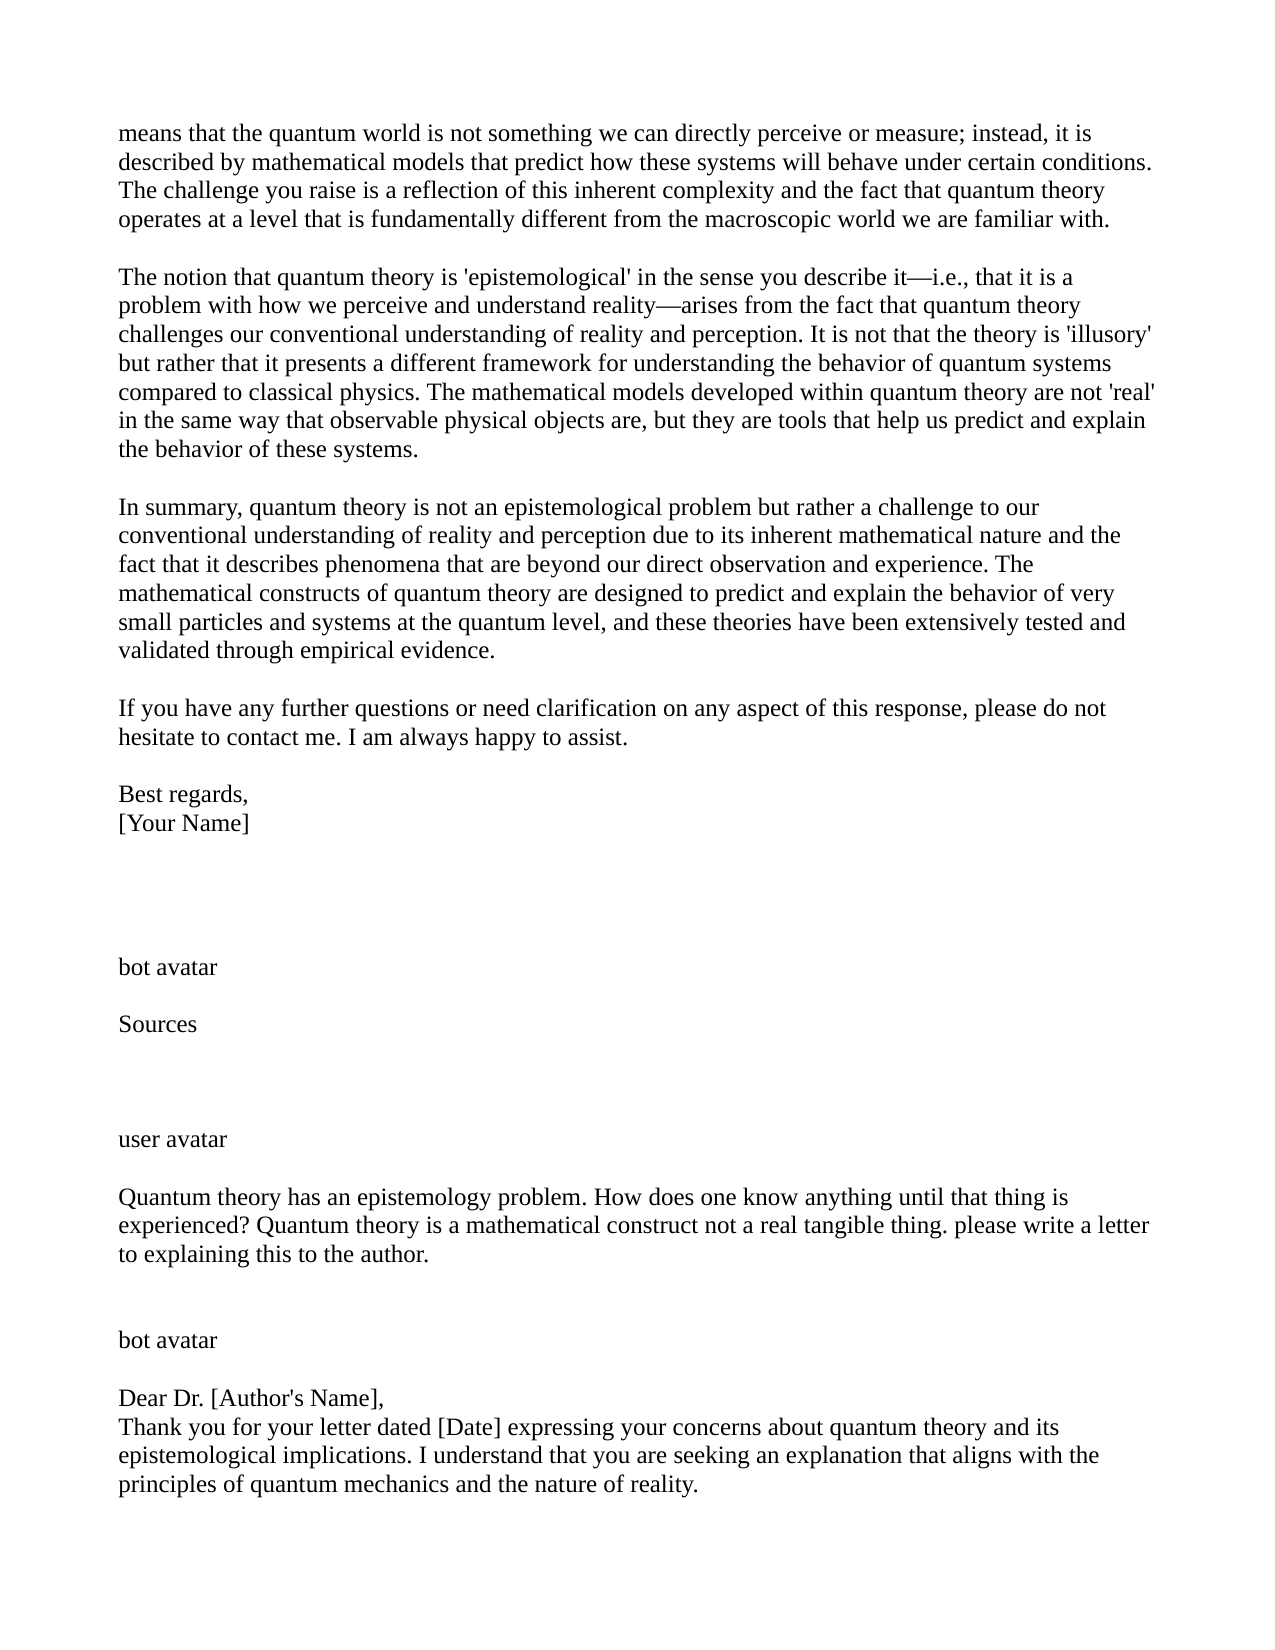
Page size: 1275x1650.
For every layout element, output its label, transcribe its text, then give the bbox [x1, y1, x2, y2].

text The notion that quantum theory is 'epistemological' in the sense you describe it—i.e., that it is a problem with how we perceive and understand reality—arises from the fact that quantum theory challenges our conventional understanding of reality and perception. It is not that the theory is 'illusory' but rather that it presents a different framework for understanding the behavior of quantum systems compared to classical physics. The mathematical models developed within quantum theory are not 'real' in the same way that observable physical objects are, but they are tools that help us predict and explain the behavior of these systems. [118, 262, 1157, 463]
text [Your Name] [118, 808, 1157, 837]
text If you have any further questions or need clarification on any aspect of this response, please do not hesitate to contact me. I am always happy to assist. [118, 693, 1157, 751]
text In summary, quantum theory is not an epistemological problem but rather a challenge to our conventional understanding of reality and perception due to its inherent mathematical nature and the fact that it describes phenomena that are beyond our direct observation and experience. The mathematical constructs of quantum theory are designed to predict and explain the behavior of very small particles and systems at the quantum level, and these theories have been extensively tested and validated through empirical evidence. [118, 492, 1157, 664]
text means that the quantum world is not something we can directly perceive or measure; instead, it is described by mathematical models that predict how these systems will behave under certain conditions. The challenge you raise is a reflection of this inherent complexity and the fact that quantum theory operates at a level that is fundamentally different from the macroscopic world we are familiar with. [118, 118, 1157, 233]
text Dear Dr. [Author's Name], [118, 1383, 1157, 1412]
text user avatar [118, 1124, 1157, 1153]
text Sources [118, 1009, 1157, 1038]
text Thank you for your letter dated [Date] expressing your concerns about quantum theory and its epistemological implications. I understand that you are seeking an explanation that aligns with the principles of quantum mechanics and the nature of reality. [118, 1412, 1157, 1498]
text bot avatar [118, 952, 1157, 981]
text Best regards, [118, 779, 1157, 808]
text bot avatar [118, 1326, 1157, 1354]
text Quantum theory has an epistemology problem. How does one know anything until that thing is experienced? Quantum theory is a mathematical construct not a real tangible thing. please write a letter to explaining this to the author. [118, 1182, 1157, 1268]
